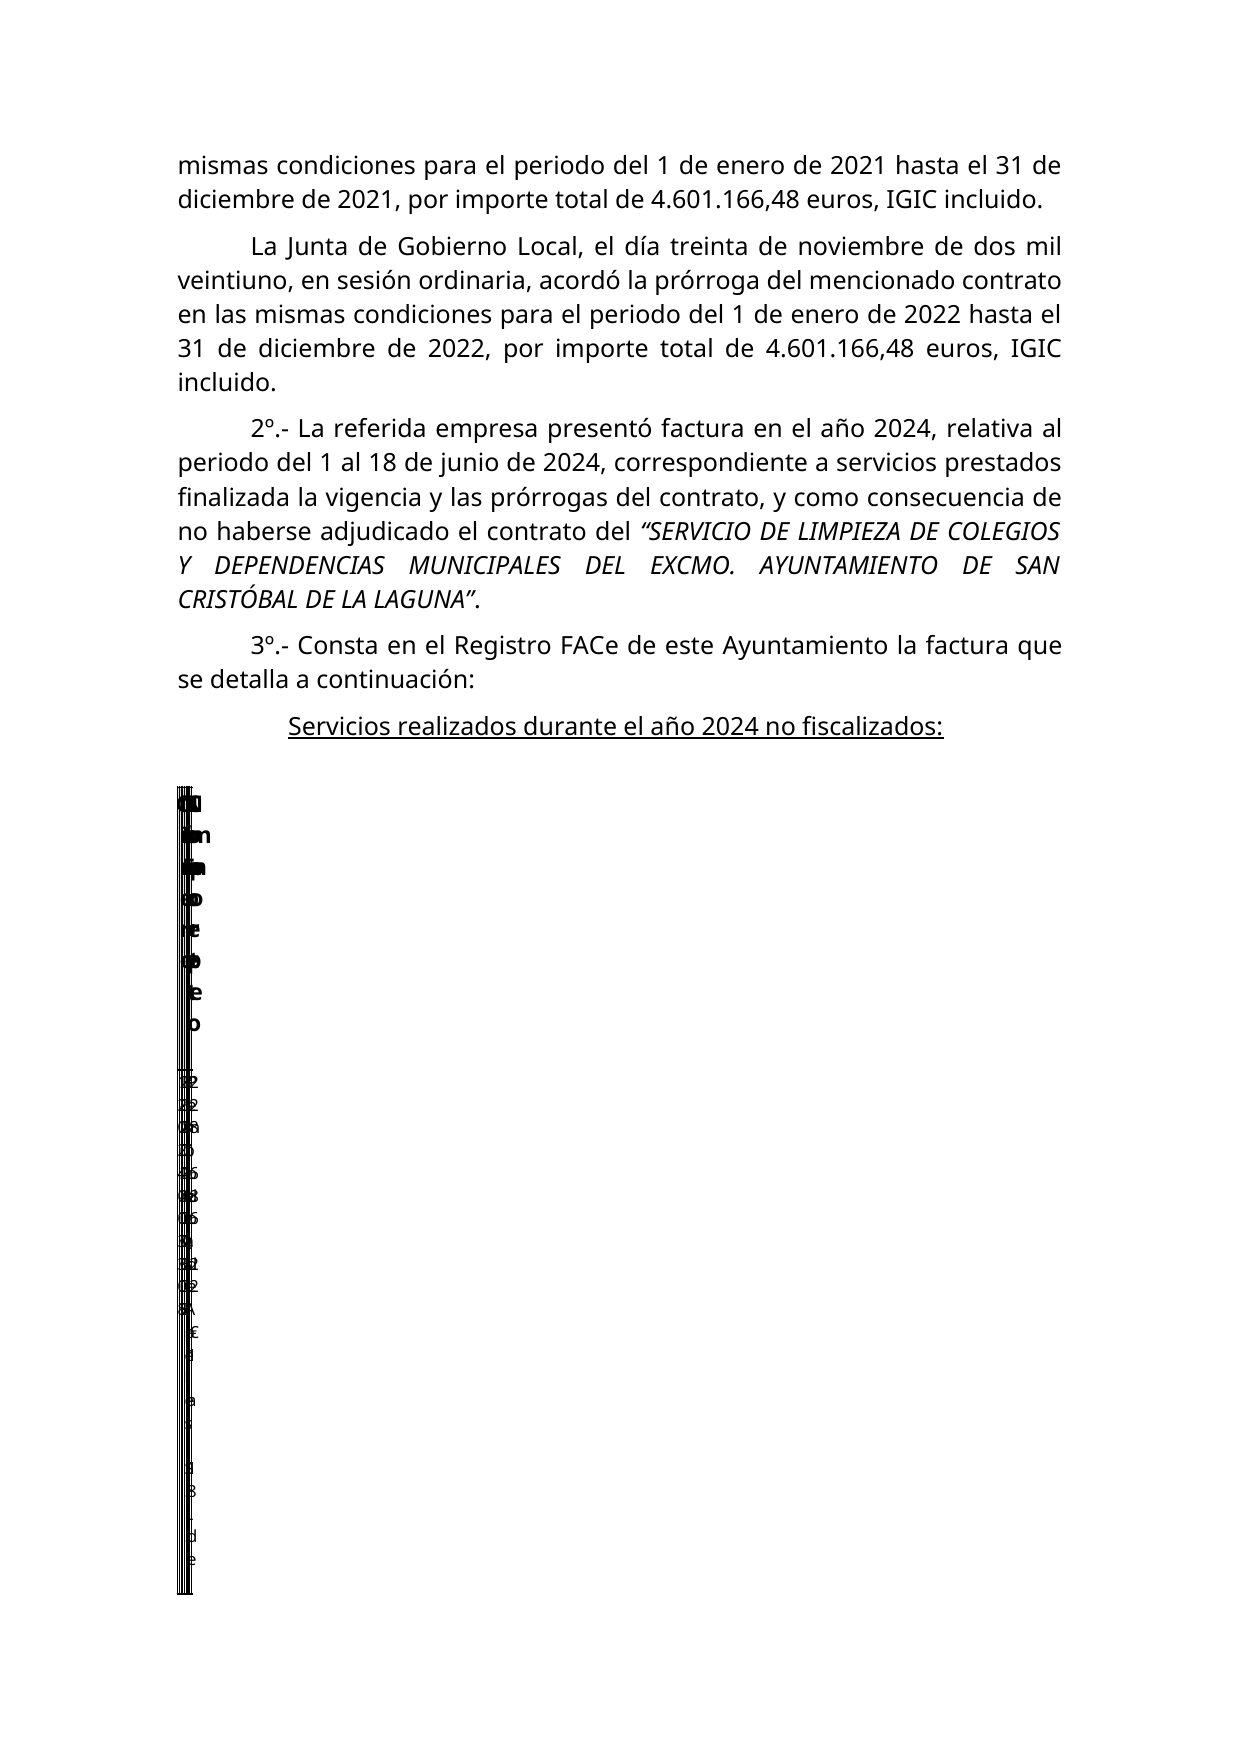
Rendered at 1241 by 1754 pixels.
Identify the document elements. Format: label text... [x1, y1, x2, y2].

text La Junta de Gobierno Local, el día treinta de noviembre de dos mil veintiuno, en sesión ordinaria, acordó la prórroga del mencionado contrato en las mismas condiciones para el periodo del 1 de enero de 2022 hasta el 31 de diciembre de 2022, por importe total de 4.601.166,48 euros, IGIC incluido. [177, 228, 1063, 398]
text 2º.- La referida empresa presentó factura en el año 2024, relativa al periodo del 1 al 18 de junio de 2024, correspondiente a servicios prestados finalizada la vigencia y las prórrogas del contrato, y como consecuencia de no haberse adjudicado el contrato del “SERVICIO DE LIMPIEZA DE COLEGIOS Y DEPENDENCIAS MUNICIPALES DEL EXCMO. AYUNTAMIENTO DE SAN CRISTÓBAL DE LA LAGUNA”. [177, 411, 1063, 615]
text mismas condiciones para el periodo del 1 de enero de 2021 hasta el 31 de diciembre de 2021, por importe total de 4.601.166,48 euros, IGIC incluido. [177, 148, 1063, 216]
text Servicios realizados durante el año 2024 no fiscalizados: [215, 708, 1063, 743]
text 3º.- Consta en el Registro FACe de este Ayuntamiento la factura que se detalla a continuación: [177, 628, 1063, 696]
